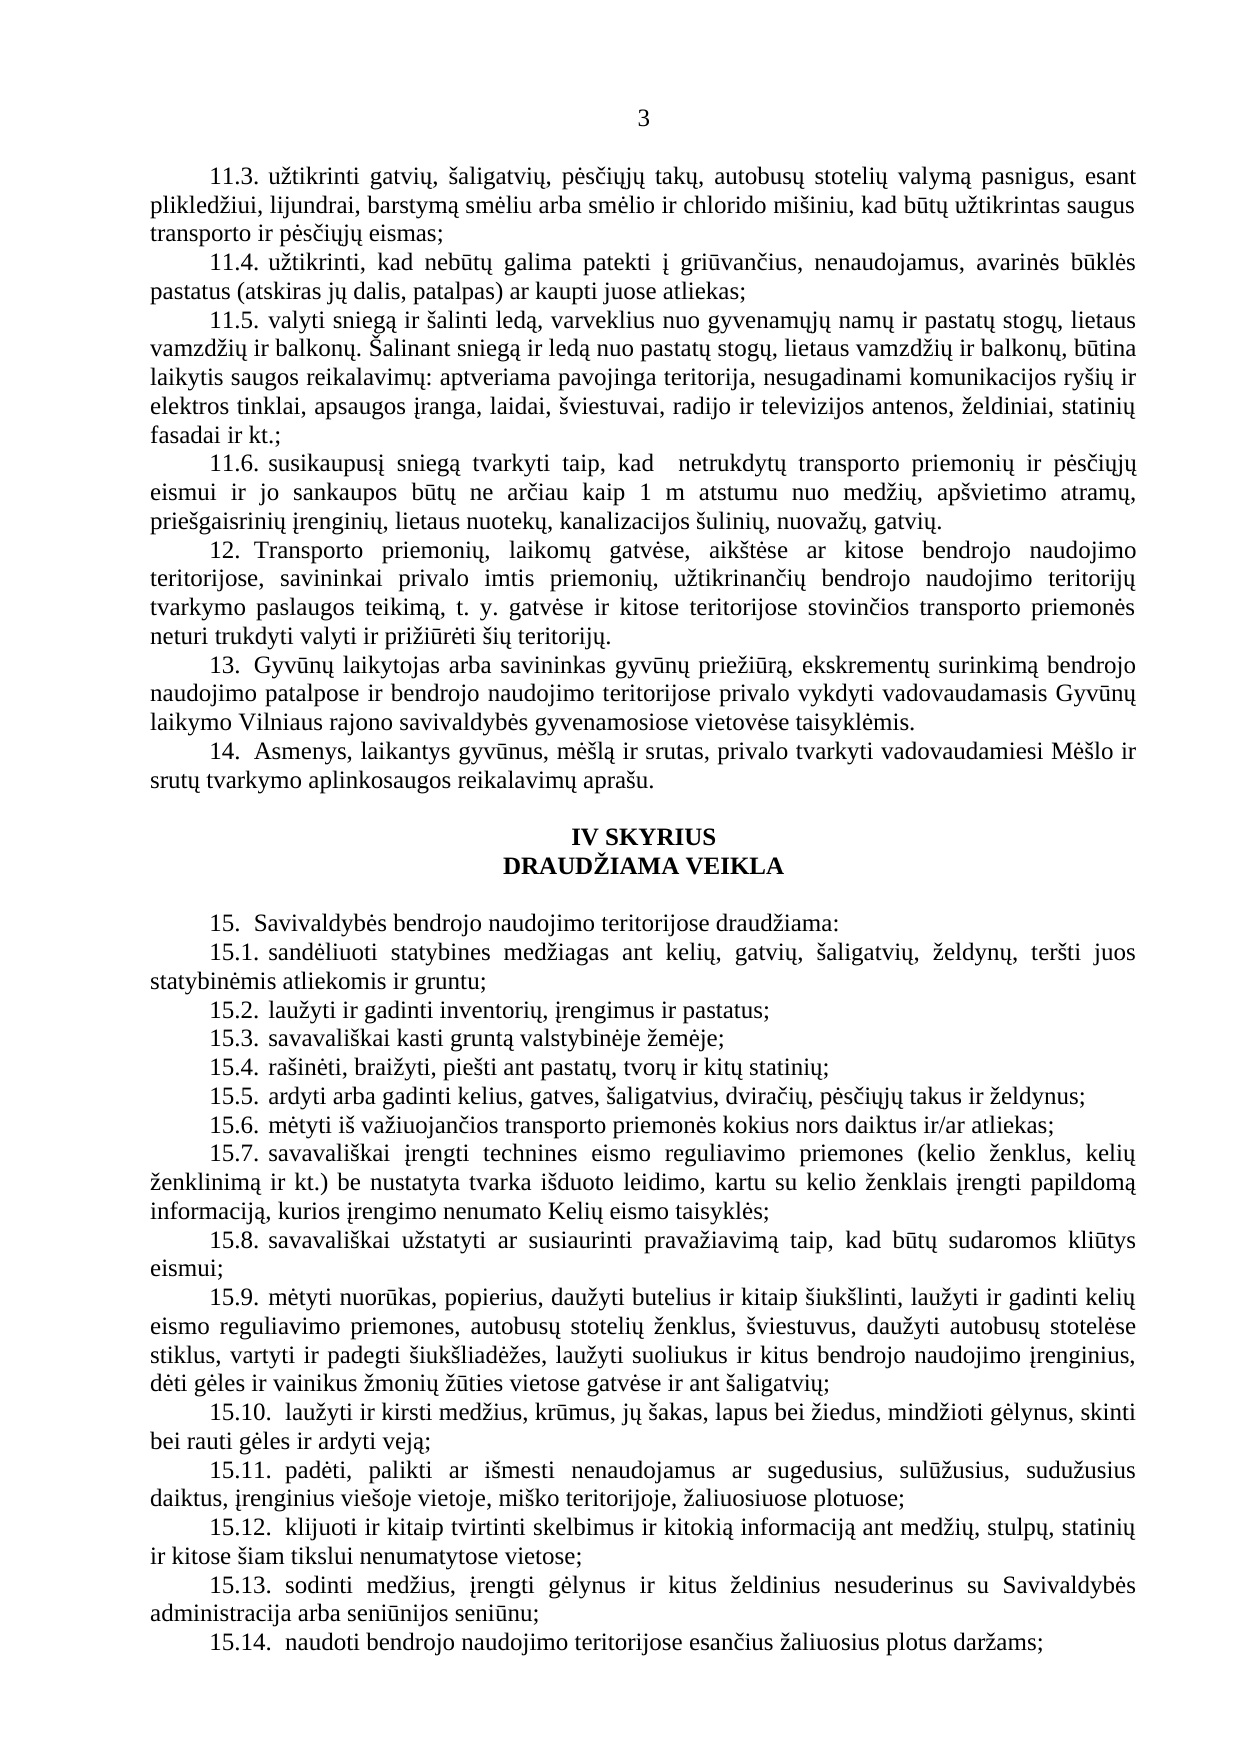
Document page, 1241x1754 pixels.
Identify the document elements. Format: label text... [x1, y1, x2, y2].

text 14. Asmenys, laikantys gyvūnus, mėšlą ir srutas, privalo tvarkyti vadovaudamiesi Mėšlo ir srutų tvarkymo aplinkosaugos reikalavimų aprašu. [150, 736, 1137, 793]
text 15.12. klijuoti ir kitaip tvirtinti skelbimus ir kitokią informaciją ant medžių, stulpų, statinių ir kitose šiam tikslui nenumatytose vietose; [150, 1512, 1137, 1570]
text 15.5. ardyti arba gadinti kelius, gatves, šaligatvius, dviračių, pėsčiųjų takus ir želdynus; [150, 1081, 1137, 1110]
text 15.7. savavališkai įrengti technines eismo reguliavimo priemones (kelio ženklus, kelių ženklinimą ir kt.) be nustatyta tvarka išduoto leidimo, kartu su kelio ženklais įrengti papildomą informaciją, kurios įrengimo nenumato Kelių eismo taisyklės; [150, 1138, 1137, 1225]
text 15.4. rašinėti, braižyti, piešti ant pastatų, tvorų ir kitų statinių; [150, 1052, 1137, 1081]
text 11.5. valyti sniegą ir šalinti ledą, varveklius nuo gyvenamųjų namų ir pastatų stogų, lietaus vamzdžių ir balkonų. Šalinant sniegą ir ledą nuo pastatų stogų, lietaus vamzdžių ir balkonų, būtina laikytis saugos reikalavimų: aptveriama pavojinga teritorija, nesugadinami komunikacijos ryšių ir elektros tinklai, apsaugos įranga, laidai, šviestuvai, radijo ir televizijos antenos, želdiniai, statinių fasadai ir kt.; [150, 305, 1137, 448]
text IV SKYRIUS [150, 822, 1137, 851]
text 15.8. savavališkai užstatyti ar susiaurinti pravažiavimą taip, kad būtų sudaromos kliūtys eismui; [150, 1225, 1137, 1282]
text 15.13. sodinti medžius, įrengti gėlynus ir kitus želdinius nesuderinus su Savivaldybės administracija arba seniūnijos seniūnu; [150, 1570, 1137, 1627]
text 15.3. savavališkai kasti gruntą valstybinėje žemėje; [150, 1023, 1137, 1052]
text 15.1. sandėliuoti statybines medžiagas ant kelių, gatvių, šaligatvių, želdynų, teršti juos statybinėmis atliekomis ir gruntu; [150, 937, 1137, 995]
text 11.3. užtikrinti gatvių, šaligatvių, pėsčiųjų takų, autobusų stotelių valymą pasnigus, esant plikledžiui, lijundrai, barstymą smėliu arba smėlio ir chlorido mišiniu, kad būtų užtikrintas saugus transporto ir pėsčiųjų eismas; [150, 161, 1137, 247]
text 15. Savivaldybės bendrojo naudojimo teritorijose draudžiama: [150, 908, 1137, 937]
text 15.9. mėtyti nuorūkas, popierius, daužyti butelius ir kitaip šiukšlinti, laužyti ir gadinti kelių eismo reguliavimo priemones, autobusų stotelių ženklus, šviestuvus, daužyti autobusų stotelėse stiklus, vartyti ir padegti šiukšliadėžes, laužyti suoliukus ir kitus bendrojo naudojimo įrenginius, dėti gėles ir vainikus žmonių žūties vietose gatvėse ir ant šaligatvių; [150, 1282, 1137, 1397]
text DRAUDŽIAMA VEIKLA [150, 851, 1137, 880]
text 13. Gyvūnų laikytojas arba savininkas gyvūnų priežiūrą, ekskrementų surinkimą bendrojo naudojimo patalpose ir bendrojo naudojimo teritorijose privalo vykdyti vadovaudamasis Gyvūnų laikymo Vilniaus rajono savivaldybės gyvenamosiose vietovėse taisyklėmis. [150, 650, 1137, 736]
text 15.2. laužyti ir gadinti inventorių, įrengimus ir pastatus; [150, 995, 1137, 1023]
text 15.14. naudoti bendrojo naudojimo teritorijose esančius žaliuosius plotus daržams; [150, 1627, 1137, 1656]
text 15.6. mėtyti iš važiuojančios transporto priemonės kokius nors daiktus ir/ar atliekas; [150, 1110, 1137, 1138]
text 11.6. susikaupusį sniegą tvarkyti taip, kad netrukdytų transporto priemonių ir pėsčiųjų eismui ir jo sankaupos būtų ne arčiau kaip 1 m atstumu nuo medžių, apšvietimo atramų, priešgaisrinių įrenginių, lietaus nuotekų, kanalizacijos šulinių, nuovažų, gatvių. [150, 448, 1137, 535]
text 12. Transporto priemonių, laikomų gatvėse, aikštėse ar kitose bendrojo naudojimo teritorijose, savininkai privalo imtis priemonių, užtikrinančių bendrojo naudojimo teritorijų tvarkymo paslaugos teikimą, t. y. gatvėse ir kitose teritorijose stovinčios transporto priemonės neturi trukdyti valyti ir prižiūrėti šių teritorijų. [150, 535, 1137, 650]
text 11.4. užtikrinti, kad nebūtų galima patekti į griūvančius, nenaudojamus, avarinės būklės pastatus (atskiras jų dalis, patalpas) ar kaupti juose atliekas; [150, 247, 1137, 305]
text 15.11. padėti, palikti ar išmesti nenaudojamus ar sugedusius, sulūžusius, sudužusius daiktus, įrenginius viešoje vietoje, miško teritorijoje, žaliuosiuose plotuose; [150, 1455, 1137, 1512]
text 15.10. laužyti ir kirsti medžius, krūmus, jų šakas, lapus bei žiedus, mindžioti gėlynus, skinti bei rauti gėles ir ardyti veją; [150, 1397, 1137, 1455]
